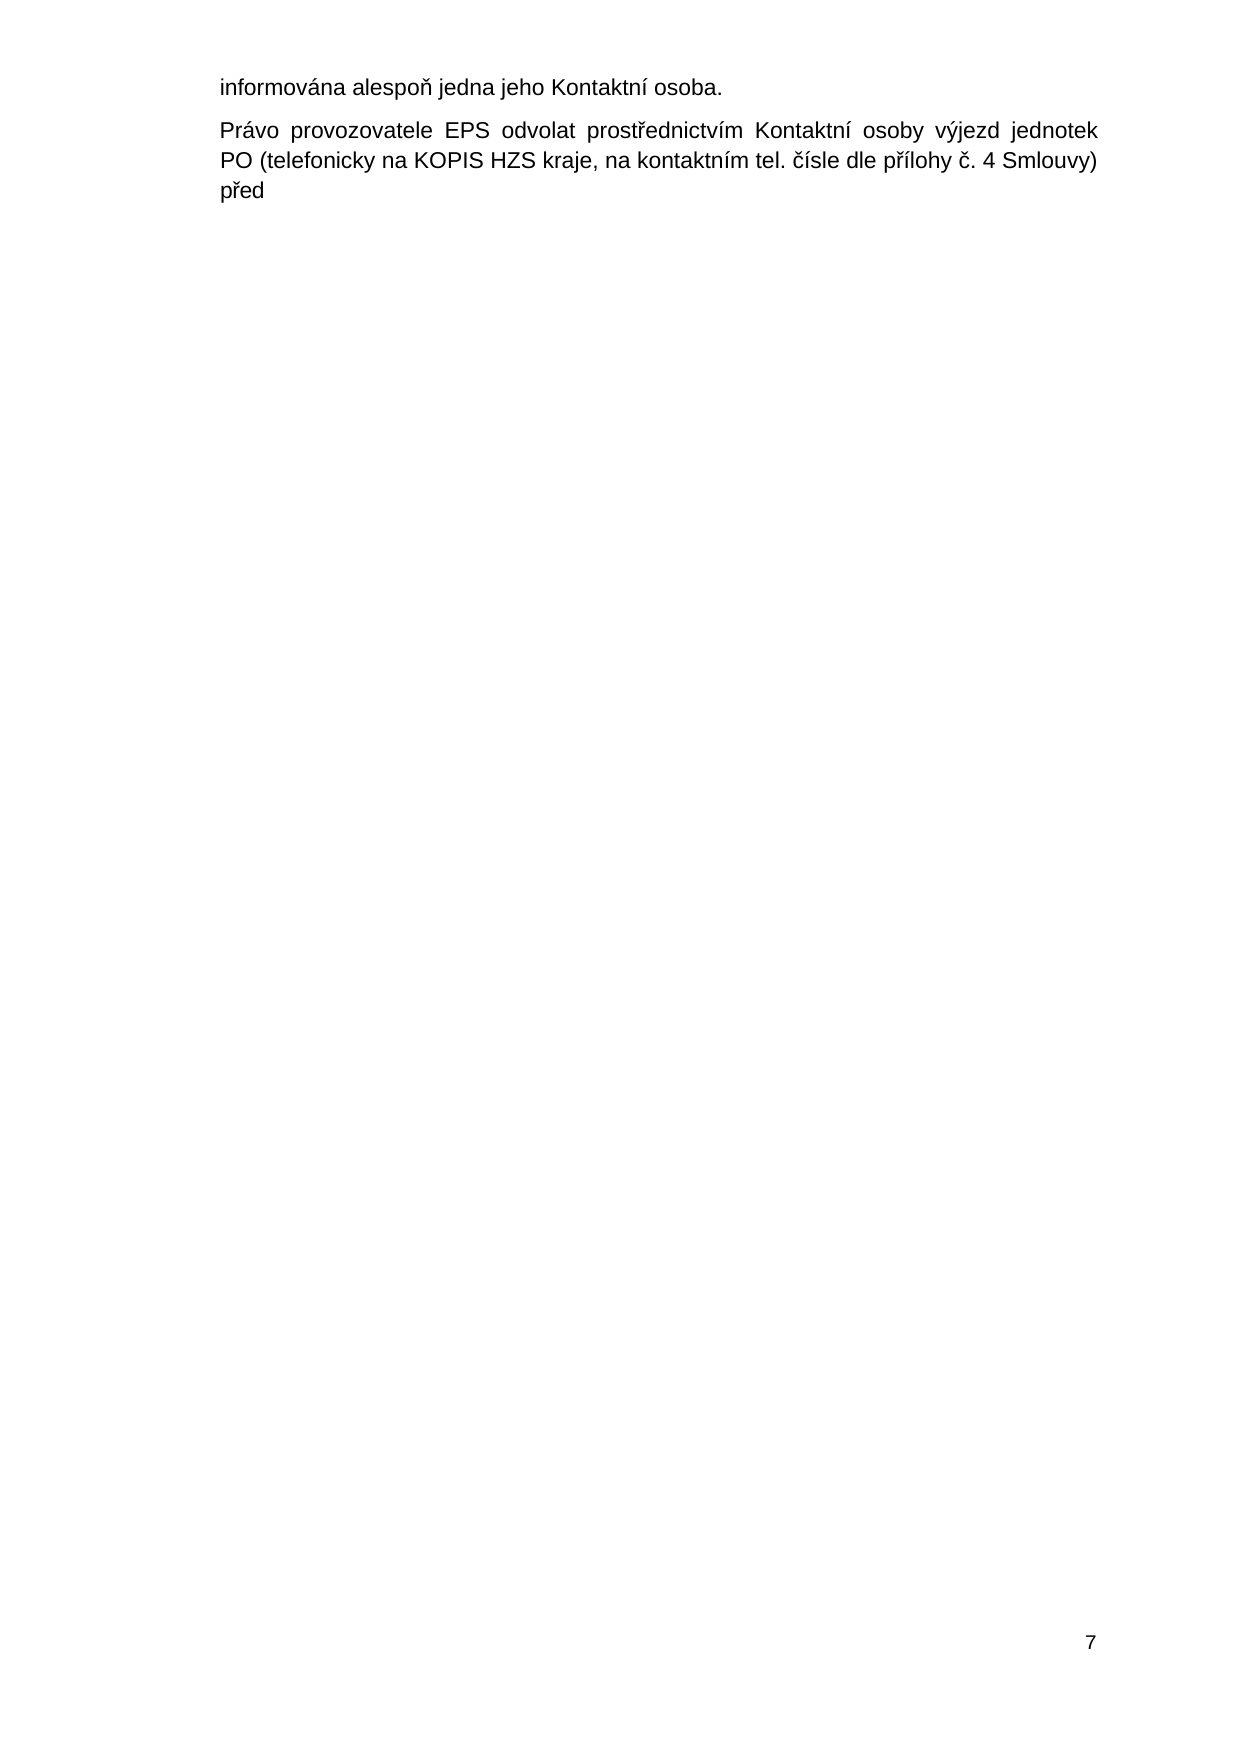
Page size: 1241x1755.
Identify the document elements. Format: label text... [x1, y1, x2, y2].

text informována alespoň jedna jeho Kontaktní osoba. [219, 74, 1098, 100]
text Právo provozovatele EPS odvolat prostřednictvím Kontaktní osoby výjezd jednotek PO (telefonicky na KOPIS HZS kraje, na kontaktním tel. čísle dle přílohy č. 4 Smlouvy) před [219, 117, 1098, 204]
